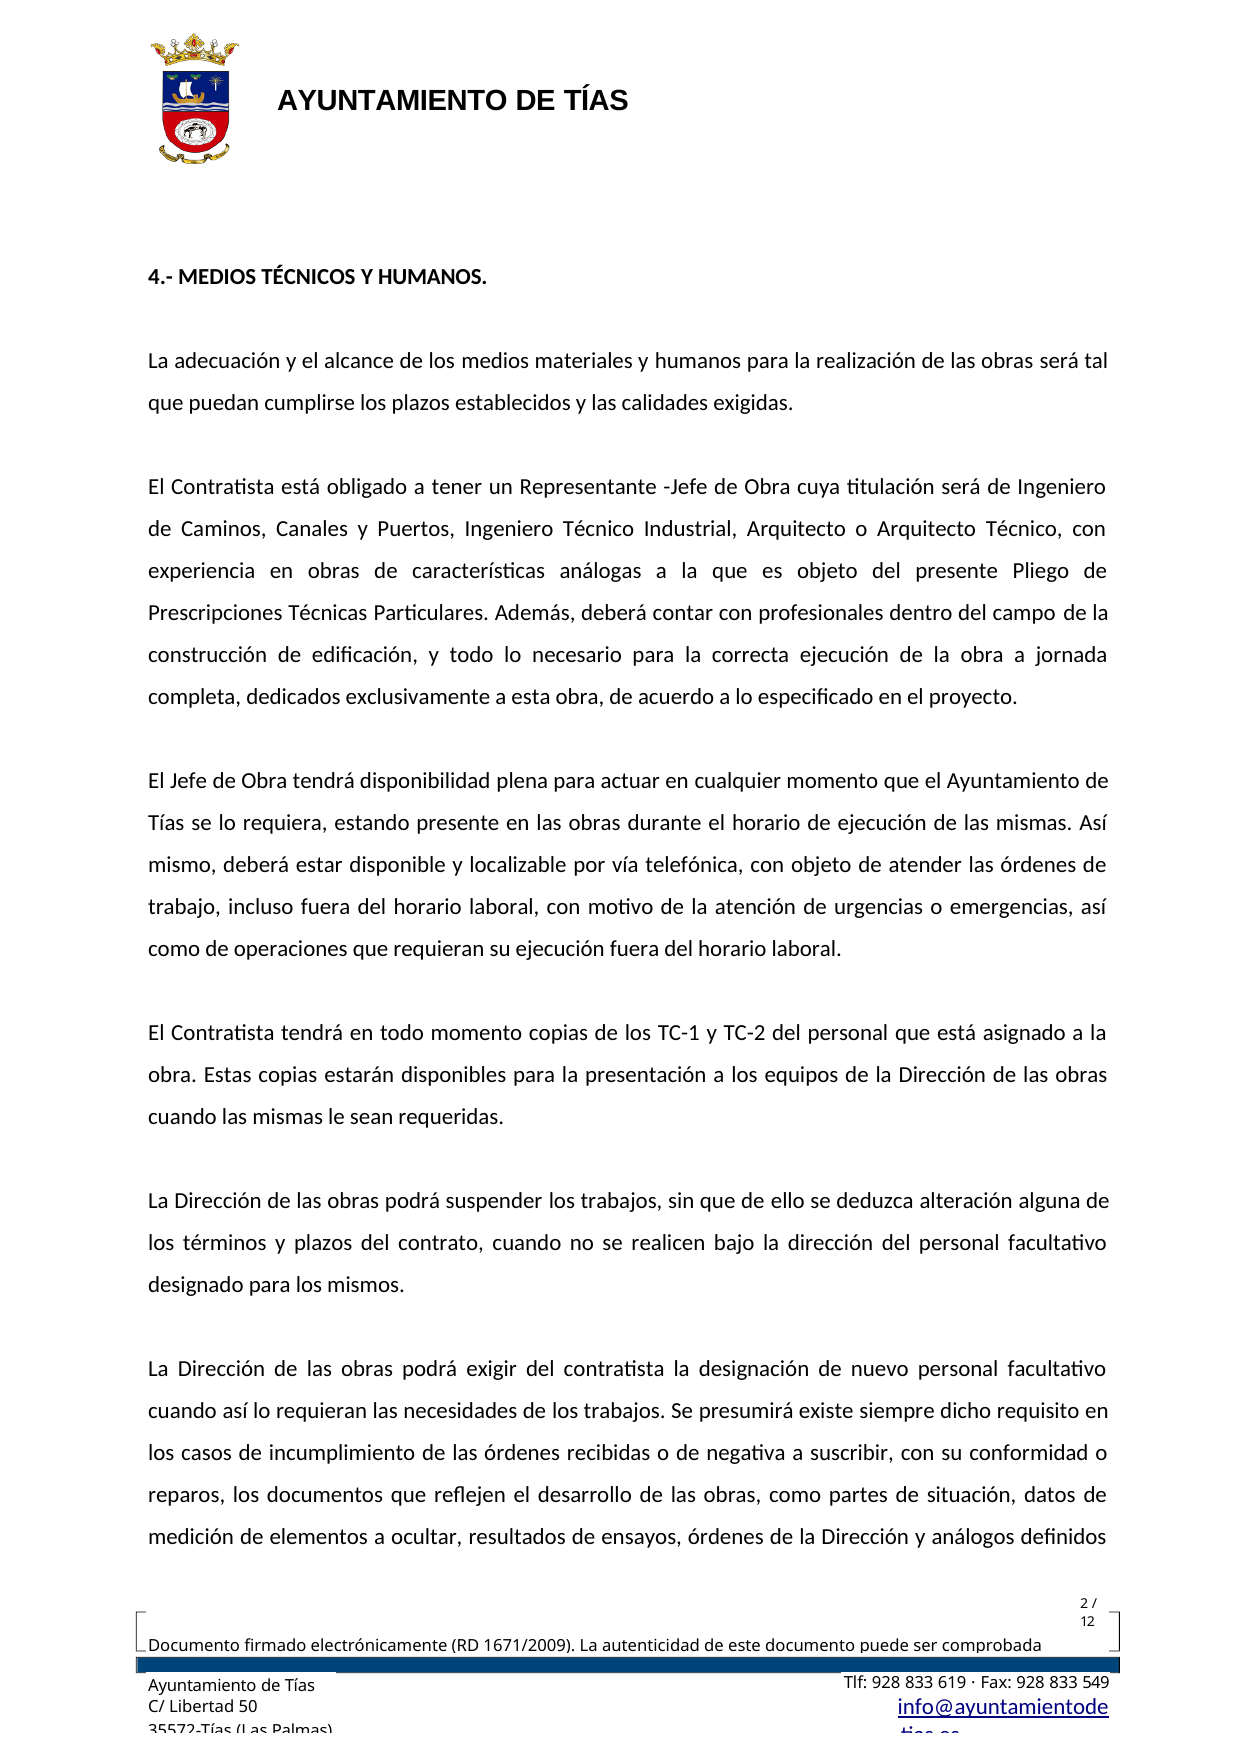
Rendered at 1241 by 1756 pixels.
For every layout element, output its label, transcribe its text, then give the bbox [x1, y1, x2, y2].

text El Contratista está obligado a tener un Representante -Jefe de Obra cuya titulación será de Ingeniero de Caminos, Canales y Puertos, Ingeniero Técnico Industrial, Arquitecto o Arquitecto Técnico, con experiencia en obras de características análogas a la que es objeto del presente Pliego de Prescripciones Técnicas Particulares. Además, deberá contar con profesionales dentro del campo de la construcción de edificación, y todo lo necesario para la correcta ejecución de la obra a jornada completa, dedicados exclusivamente a esta obra, de acuerdo a lo especificado en el proyecto. [148, 472, 1109, 710]
text La Dirección de las obras podrá exigir del contratista la designación de nuevo personal facultativo cuando así lo requieran las necesidades de los trabajos. Se presumirá existe siempre dicho requisito en los casos de incumplimiento de las órdenes recibidas o de negativa a suscribir, con su conformidad o reparos, los documentos que reflejen el desarrollo de las obras, como partes de situación, datos de medición de elementos a ocultar, resultados de ensayos, órdenes de la Dirección y análogos definidos [148, 1354, 1109, 1550]
text El Contratista tendrá en todo momento copias de los TC-1 y TC-2 del personal que está asignado a la obra. Estas copias estarán disponibles para la presentación a los equipos de la Dirección de las obras cuando las mismas le sean requeridas. [148, 1018, 1109, 1130]
text La Dirección de las obras podrá suspender los trabajos, sin que de ello se deduzca alteración alguna de los términos y plazos del contrato, cuando no se realicen bajo la dirección del personal facultativo designado para los mismos. [148, 1186, 1110, 1298]
text La adecuación y el alcance de los medios materiales y humanos para la realización de las obras será tal que puedan cumplirse los plazos establecidos y las calidades exigidas. [148, 346, 1109, 416]
subtitle 4.- MEDIOS TÉCNICOS Y HUMANOS. [148, 262, 1132, 290]
text El Jefe de Obra tendrá disponibilidad plena para actuar en cualquier momento que el Ayuntamiento de Tías se lo requiera, estando presente en las obras durante el horario de ejecución de las mismas. Así mismo, deberá estar disponible y localizable por vía telefónica, con objeto de atender las órdenes de trabajo, incluso fuera del horario laboral, con motivo de la atención de urgencias o emergencias, así como de operaciones que requieran su ejecución fuera del horario laboral. [148, 766, 1109, 962]
